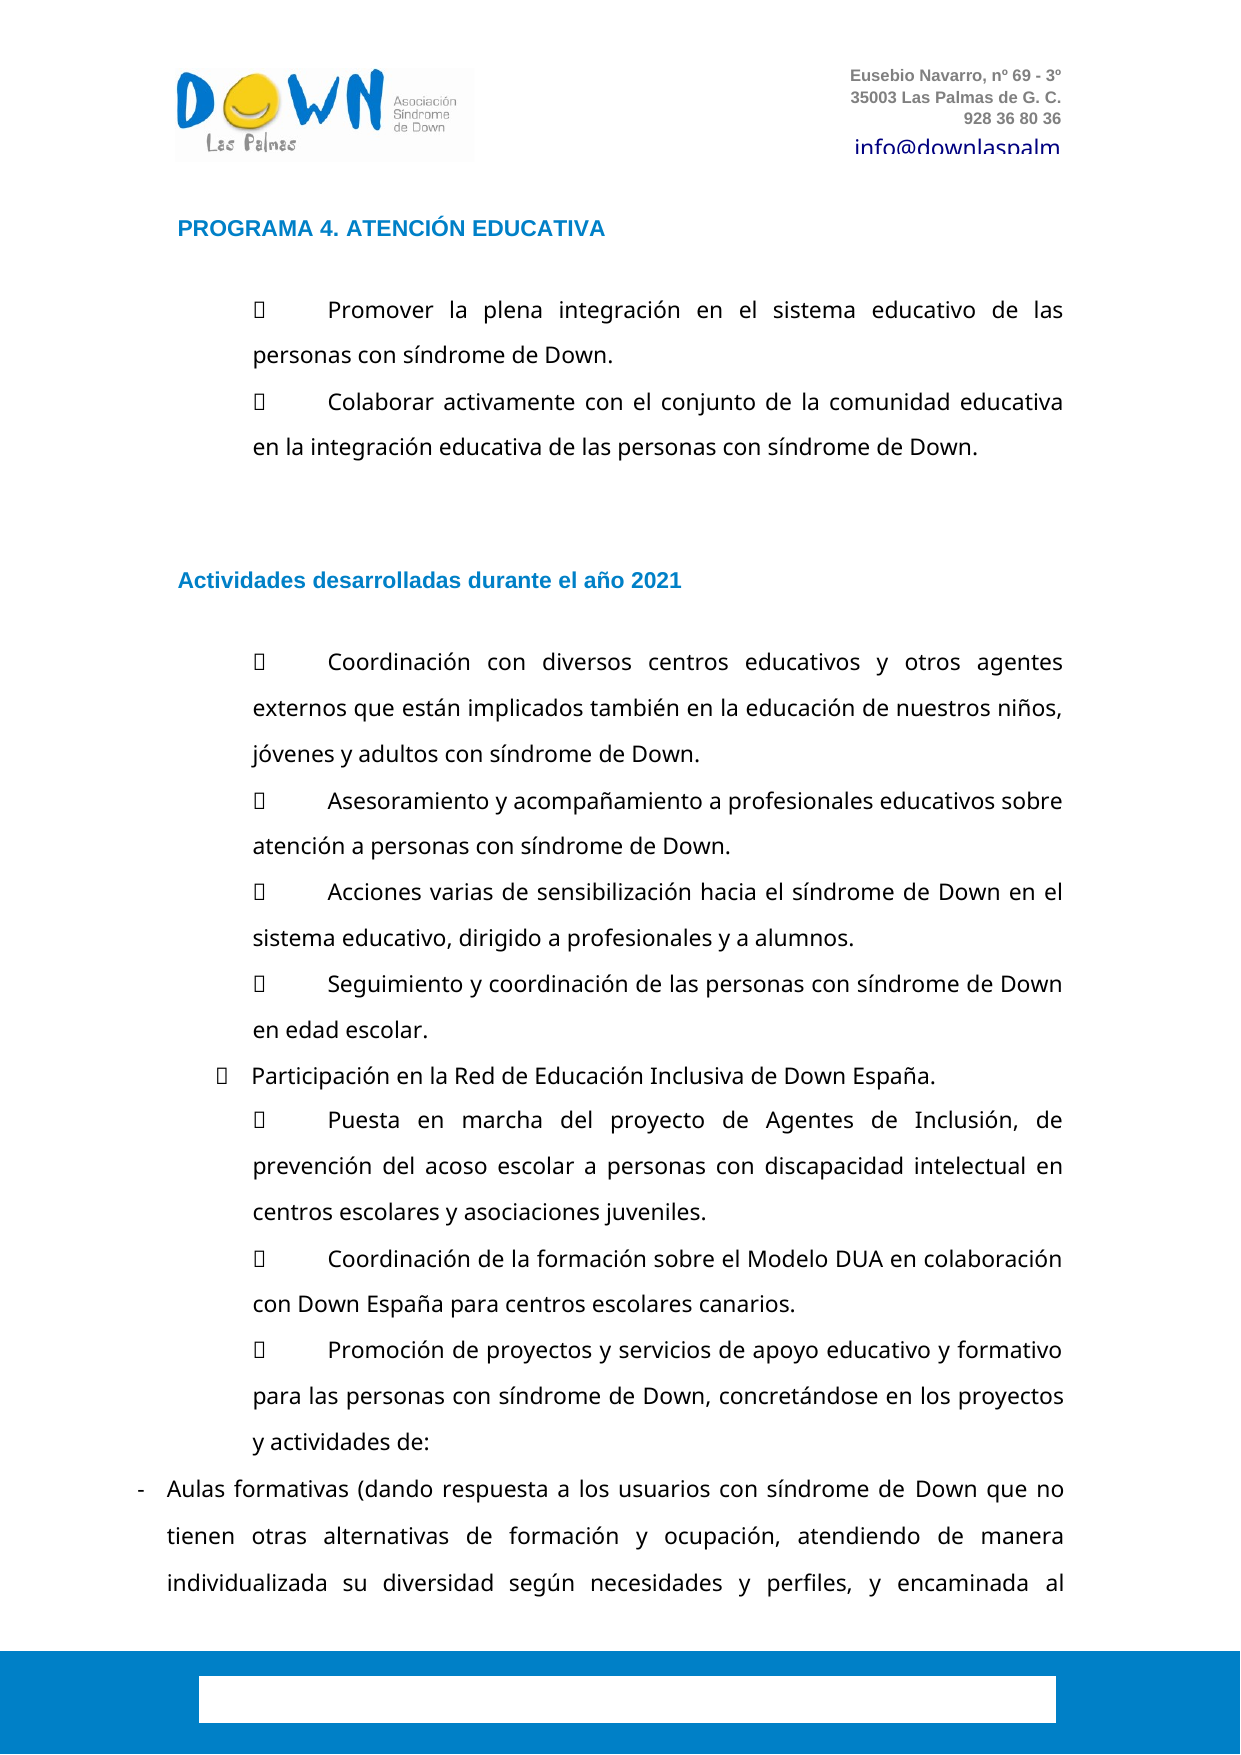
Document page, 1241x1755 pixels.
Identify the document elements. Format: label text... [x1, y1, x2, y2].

list Promoción de proyectos y servicios de apoyo educativo y formativo para las personas con síndrome de Down, concretándose en los proyectos y actividades de: [252, 1334, 1064, 1457]
list Colaborar activamente con el conjunto de la comunidad educativa en la integración educativa de las personas con síndrome de Down. [252, 386, 1063, 462]
list Seguimiento y coordinación de las personas con síndrome de Down en edad escolar. [252, 968, 1063, 1045]
list Coordinación de la formación sobre el Modelo DUA en colaboración con Down España para centros escolares canarios. [252, 1243, 1064, 1319]
list Promover la plena integración en el sistema educativo de las personas con síndrome de Down. [252, 294, 1064, 371]
list Coordinación con diversos centros educativos y otros agentes externos que están implicados también en la educación de nuestros niños, jóvenes y adultos con síndrome de Down. [252, 646, 1064, 769]
subtitle PROGRAMA 4. ATENCIÓN EDUCATIVA [177, 214, 1105, 241]
list Participación en la Red de Educación Inclusiva de Down España. [215, 1060, 1105, 1091]
list Aulas formativas (dando respuesta a los usuarios con síndrome de Down que no tienen otras alternativas de formación y ocupación, atendiendo de manera individualizada su diversidad según necesidades y perfiles, y encaminada al [137, 1473, 1064, 1598]
list Puesta en marcha del proyecto de Agentes de Inclusión, de prevención del acoso escolar a personas con discapacidad intelectual en centros escolares y asociaciones juveniles. [252, 1104, 1064, 1227]
list Acciones varias de sensibilización hacia el síndrome de Down en el sistema educativo, dirigido a profesionales y a alumnos. [252, 876, 1063, 953]
list Asesoramiento y acompañamiento a profesionales educativos sobre atención a personas con síndrome de Down. [252, 785, 1063, 861]
subtitle Actividades desarrolladas durante el año 2021 [177, 567, 1105, 593]
